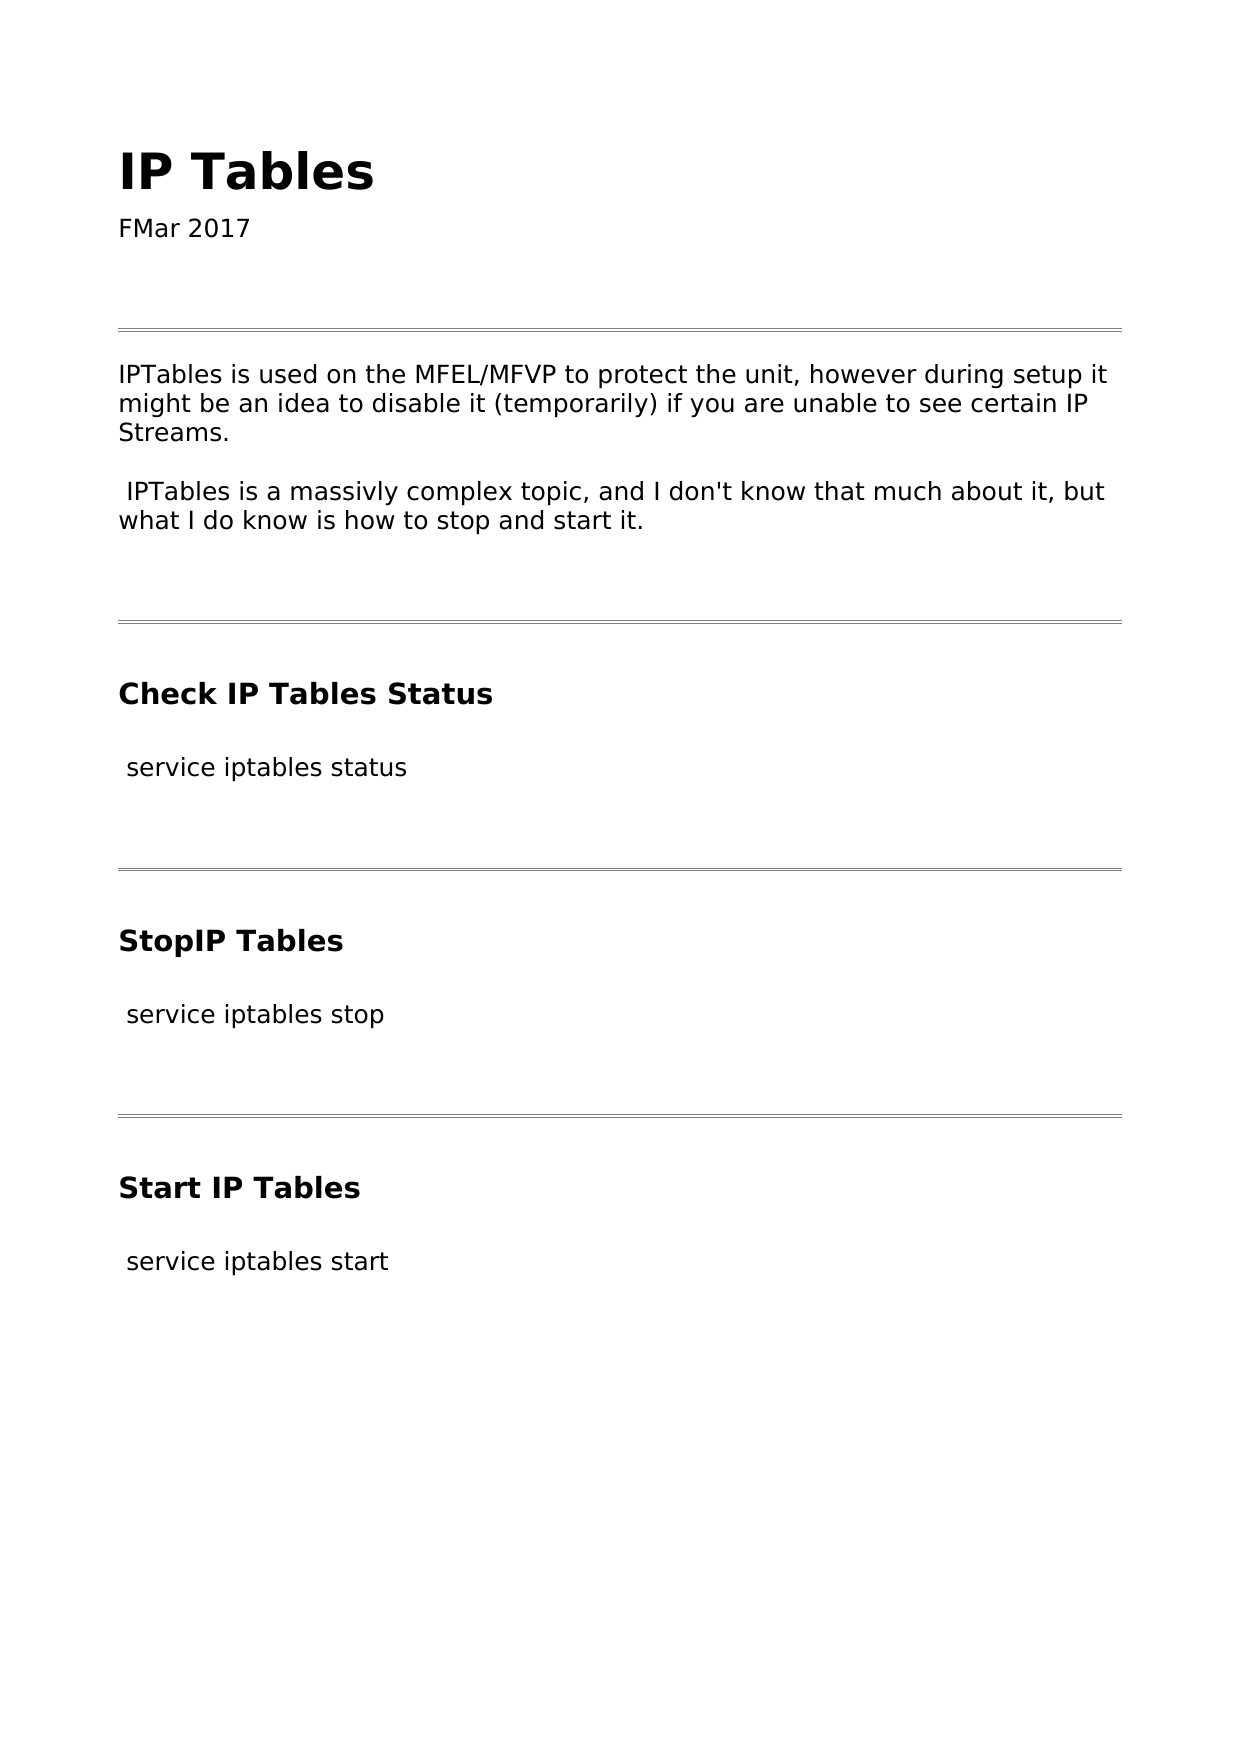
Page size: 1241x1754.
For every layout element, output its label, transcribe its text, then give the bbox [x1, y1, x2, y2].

text FMar 2017 [118, 214, 1122, 301]
subtitle StopIP Tables [118, 924, 1122, 958]
subtitle Start IP Tables [118, 1171, 1122, 1205]
text service iptables start [118, 1218, 1122, 1334]
text service iptables status [118, 724, 1122, 841]
subtitle IP Tables [118, 143, 1122, 201]
text service iptables stop [118, 971, 1122, 1087]
subtitle Check IP Tables Status [118, 677, 1122, 711]
text IPTables is used on the MFEL/MFVP to protect the unit, however during setup it might be an idea to disable it (temporarily) if you are unable to see certain IP Streams. IPTables is a massivly complex topic, and I don't know that much about it, but what I do know is how to stop and start it. [118, 360, 1122, 593]
